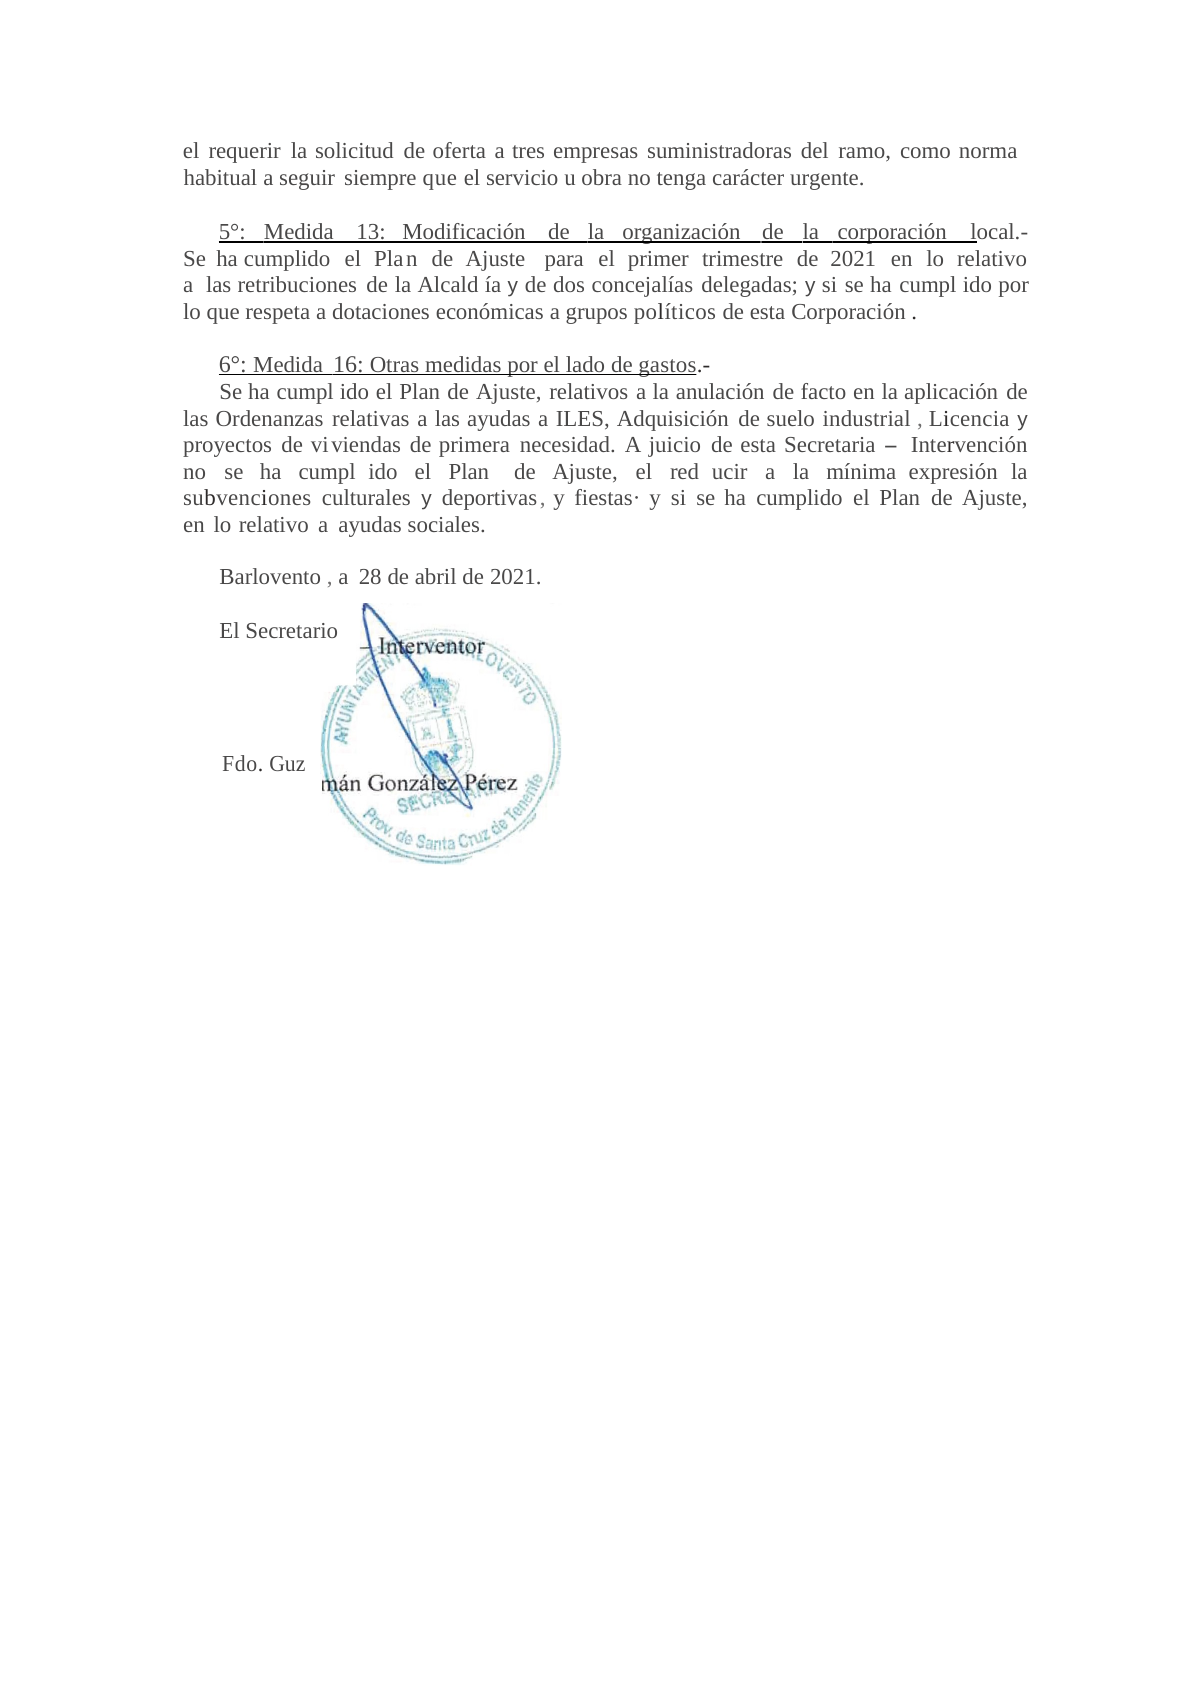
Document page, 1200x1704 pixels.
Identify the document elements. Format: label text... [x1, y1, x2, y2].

text Barlovento , a 28 de abril de 2021. [219, 563, 1158, 589]
picture [320, 603, 562, 866]
text Fdo. Guz [222, 750, 320, 776]
text 5°: Medida 13: Modificación de la organización de la corporación local.- Se ha cumplido el Plan de Ajuste para el primer trimestre de 2021 en lo relativo a las retribuciones de la Alcald ía y de dos concejalías delegadas; y si se ha cumpl ido por lo que respeta a dotaciones económicas a grupos políticos de esta Corporación . [183, 218, 1028, 324]
text el requerir la solicitud de oferta a tres empresas suministradoras del ramo, como norma habitual a seguir siempre que el servicio u obra no tenga carácter urgente. [183, 137, 1027, 190]
text El Secretario [219, 617, 320, 643]
text [562, 750, 1158, 776]
text El Secretario [562, 617, 1158, 643]
text 6°: Medida 16: Otras medidas por el lado de gastos.- [218, 351, 1158, 378]
text Se ha cumpl ido el Plan de Ajuste, relativos a la anulación de facto en la aplicación de las Ordenanzas relativas a las ayudas a ILES, Adquisición de suelo industrial , Licencia y proyectos de viviendas de primera necesidad. A juicio de esta Secretaria - Intervención no se ha cumpl ido el Plan de Ajuste, el red ucir a la mínima expresión la subvenciones culturales y deportivas, y fiestas· y si se ha cumplido el Plan de Ajuste, en lo relativo a ayudas sociales. [183, 378, 1028, 537]
